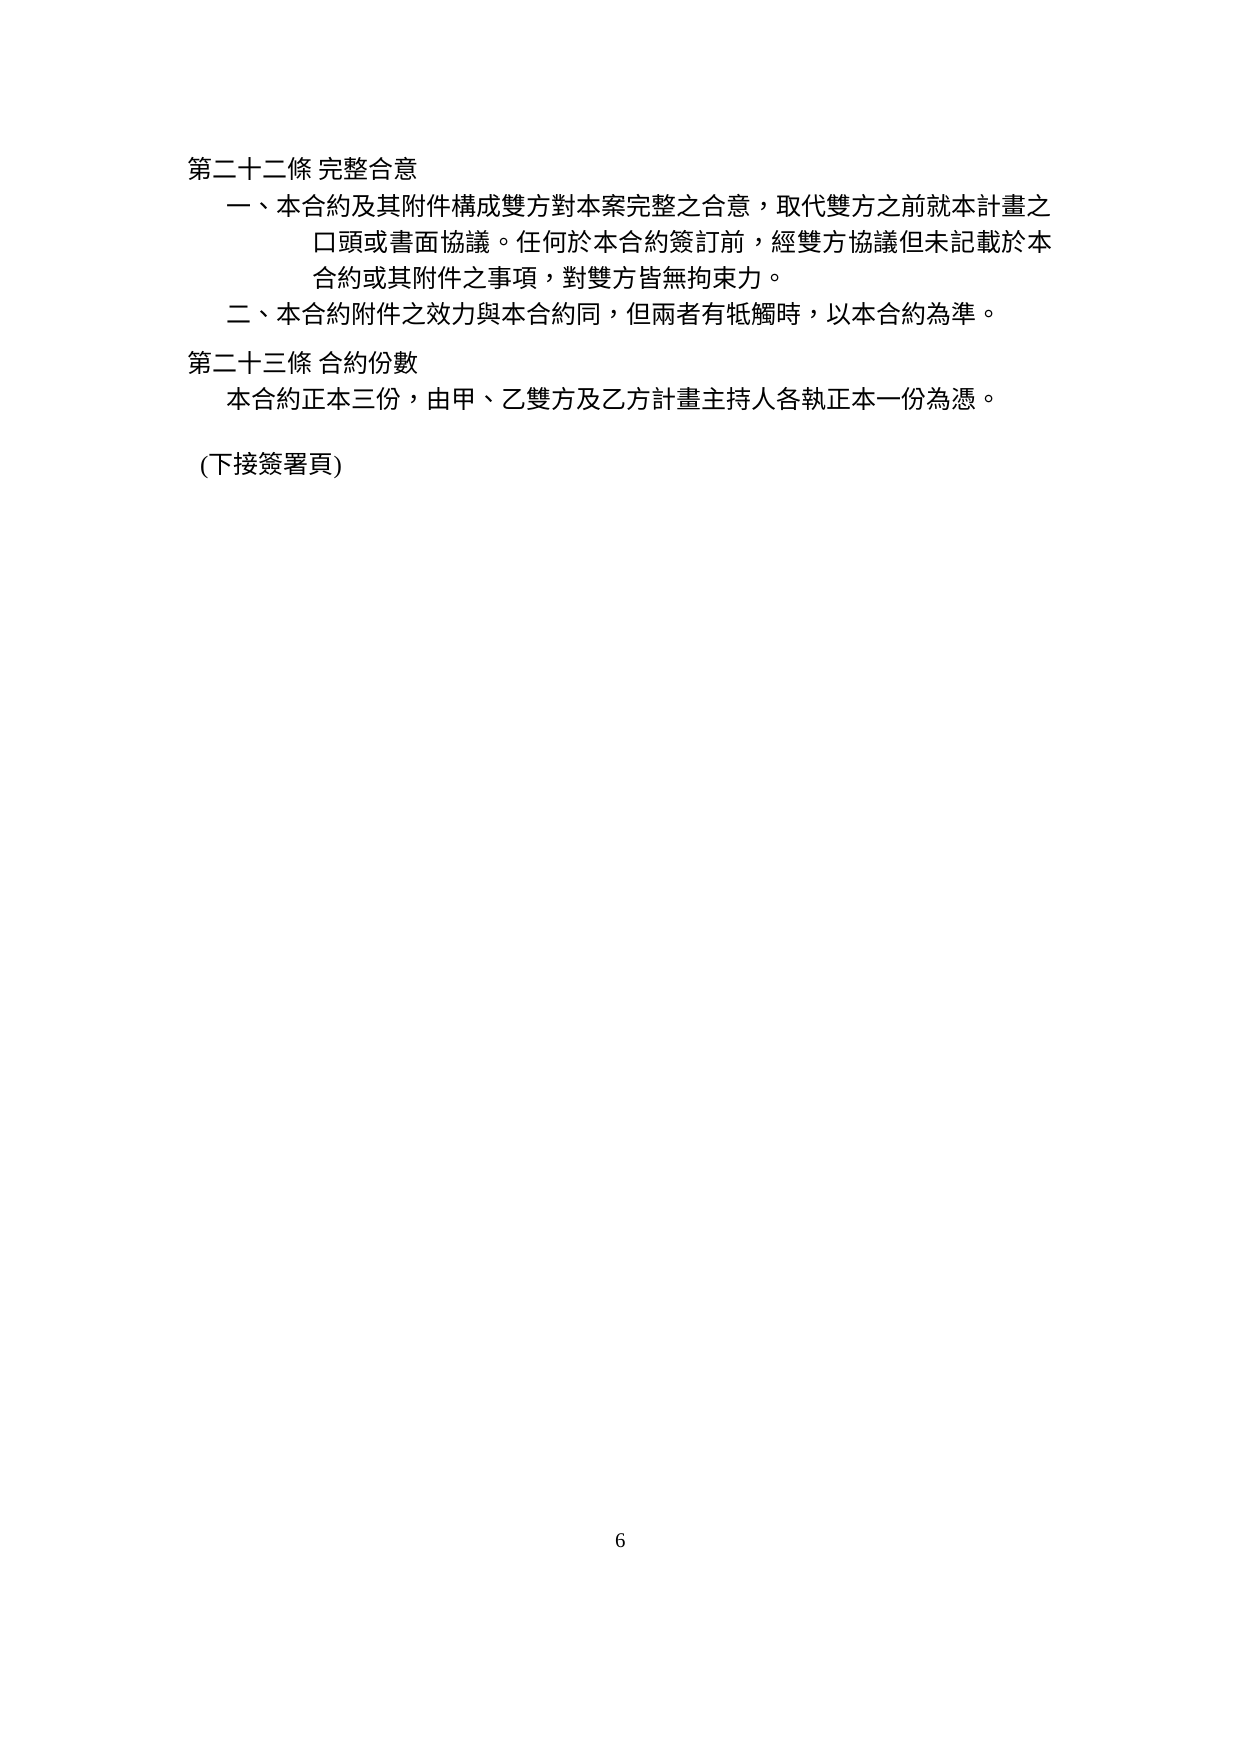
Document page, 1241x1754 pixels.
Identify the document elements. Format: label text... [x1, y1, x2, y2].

text 第二十二條 完整合意 [187, 150, 1053, 186]
text 第二十三條 合約份數 [187, 344, 1053, 380]
text 本合約正本三份，由甲、乙雙方及乙方計畫主持人各執正本一份為憑。 [187, 380, 1053, 416]
text 二、本合約附件之效力與本合約同，但兩者有牴觸時，以本合約為準。 [187, 295, 1053, 331]
text (下接簽署頁) [187, 445, 1053, 481]
text 一、本合約及其附件構成雙方對本案完整之合意，取代雙方之前就本計畫之口頭或書面協議。任何於本合約簽訂前，經雙方協議但未記載於本合約或其附件之事項，對雙方皆無拘束力。 [187, 186, 1053, 295]
